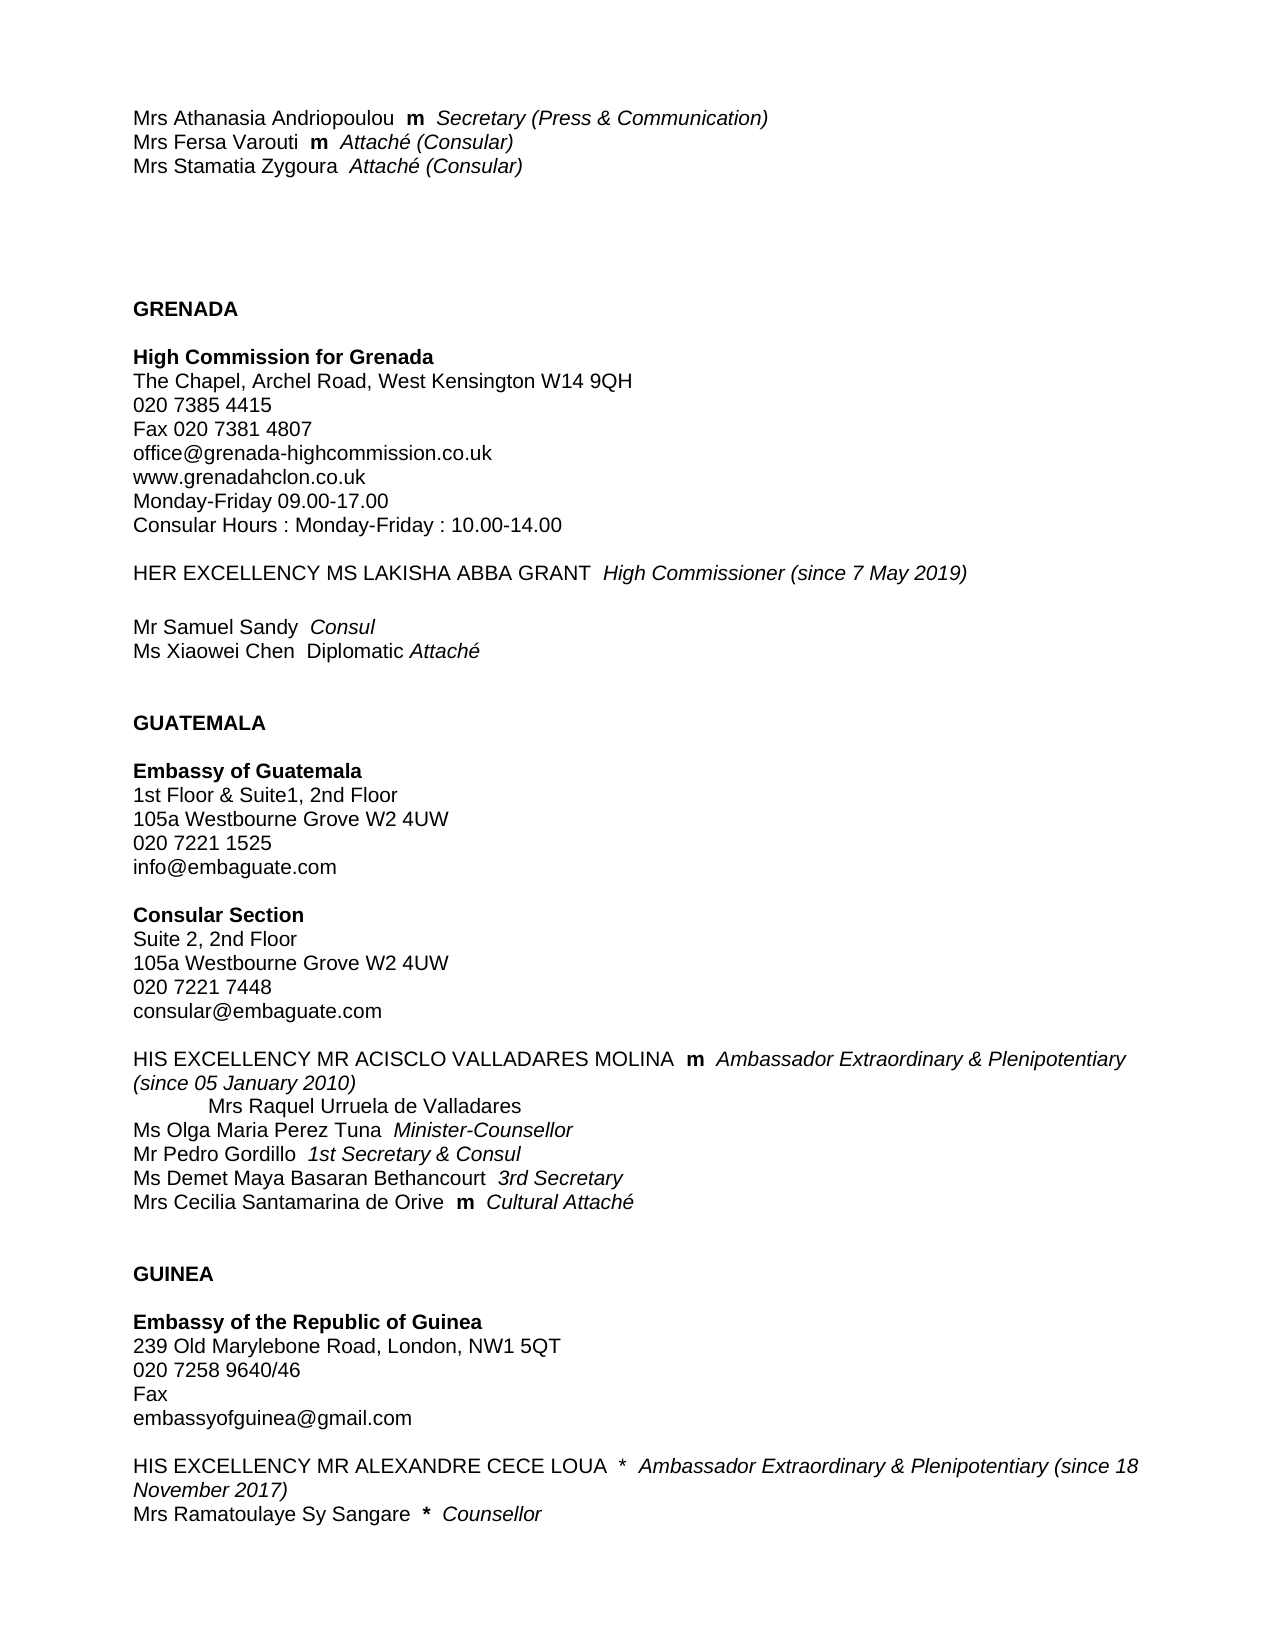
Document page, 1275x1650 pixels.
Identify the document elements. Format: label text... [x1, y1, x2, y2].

text GRENADA [133, 297, 1181, 321]
text Mrs Ramatoulaye Sy Sangare * Counsellor [133, 1502, 1181, 1526]
text 020 7221 1525 [133, 831, 1181, 855]
text Ms Olga Maria Perez Tuna Minister-Counsellor [133, 1118, 1181, 1142]
text GUATEMALA [133, 711, 1181, 735]
text Mrs Cecilia Santamarina de Orive m Cultural Attaché [133, 1190, 1181, 1214]
text embassyofguinea@gmail.com [133, 1406, 1181, 1430]
text 239 Old Marylebone Road, London, NW1 5QT [133, 1334, 1181, 1358]
text Embassy of Guatemala [133, 759, 1181, 783]
text Fax [133, 1382, 1181, 1406]
text info@embaguate.com [133, 855, 1181, 879]
text Monday-Friday 09.00-17.00 [133, 489, 1181, 513]
text 020 7258 9640/46 [133, 1358, 1181, 1382]
text 1st Floor & Suite1, 2nd Floor [133, 783, 1181, 807]
text Mrs Fersa Varouti m Attaché (Consular) [133, 129, 1181, 153]
text 105a Westbourne Grove W2 4UW [133, 951, 1181, 974]
text Mrs Athanasia Andriopoulou m Secretary (Press & Communication) [133, 106, 1181, 129]
text HIS EXCELLENCY MR ACISCLO VALLADARES MOLINA m Ambassador Extraordinary & Plenipotentiary (since 05 January 2010) [133, 1046, 1181, 1094]
text Mrs Raquel Urruela de Valladares [133, 1094, 1181, 1118]
text HER EXCELLENCY MS LAKISHA ABBA GRANT High Commissioner (since 7 May 2019) [133, 561, 1181, 585]
text Mrs Stamatia Zygoura Attaché (Consular) [133, 153, 1181, 177]
text Mr Samuel Sandy Consul [133, 615, 1181, 639]
text The Chapel, Archel Road, West Kensington W14 9QH [133, 369, 1181, 393]
text 020 7221 7448 [133, 974, 1181, 998]
text Suite 2, 2nd Floor [133, 927, 1181, 951]
text Mr Pedro Gordillo 1st Secretary & Consul [133, 1142, 1181, 1166]
text Consular Section [133, 903, 1181, 927]
text High Commission for Grenada [133, 345, 1181, 369]
text HIS EXCELLENCY MR ALEXANDRE CECE LOUA * Ambassador Extraordinary & Plenipotentiary (since 18 November 2017) [133, 1454, 1181, 1502]
text GUINEA [133, 1262, 1181, 1286]
text consular@embaguate.com [133, 998, 1181, 1022]
text Ms Demet Maya Basaran Bethancourt 3rd Secretary [133, 1166, 1181, 1190]
text 020 7385 4415 [133, 393, 1181, 417]
text Ms Xiaowei Chen Diplomatic Attaché [133, 639, 1181, 663]
text Consular Hours : Monday-Friday : 10.00-14.00 [133, 513, 1181, 537]
text Embassy of the Republic of Guinea [133, 1310, 1181, 1334]
text 105a Westbourne Grove W2 4UW [133, 807, 1181, 831]
text Fax 020 7381 4807 [133, 417, 1181, 441]
text www.grenadahclon.co.uk [133, 465, 1181, 489]
text office@grenada-highcommission.co.uk [133, 441, 1181, 465]
